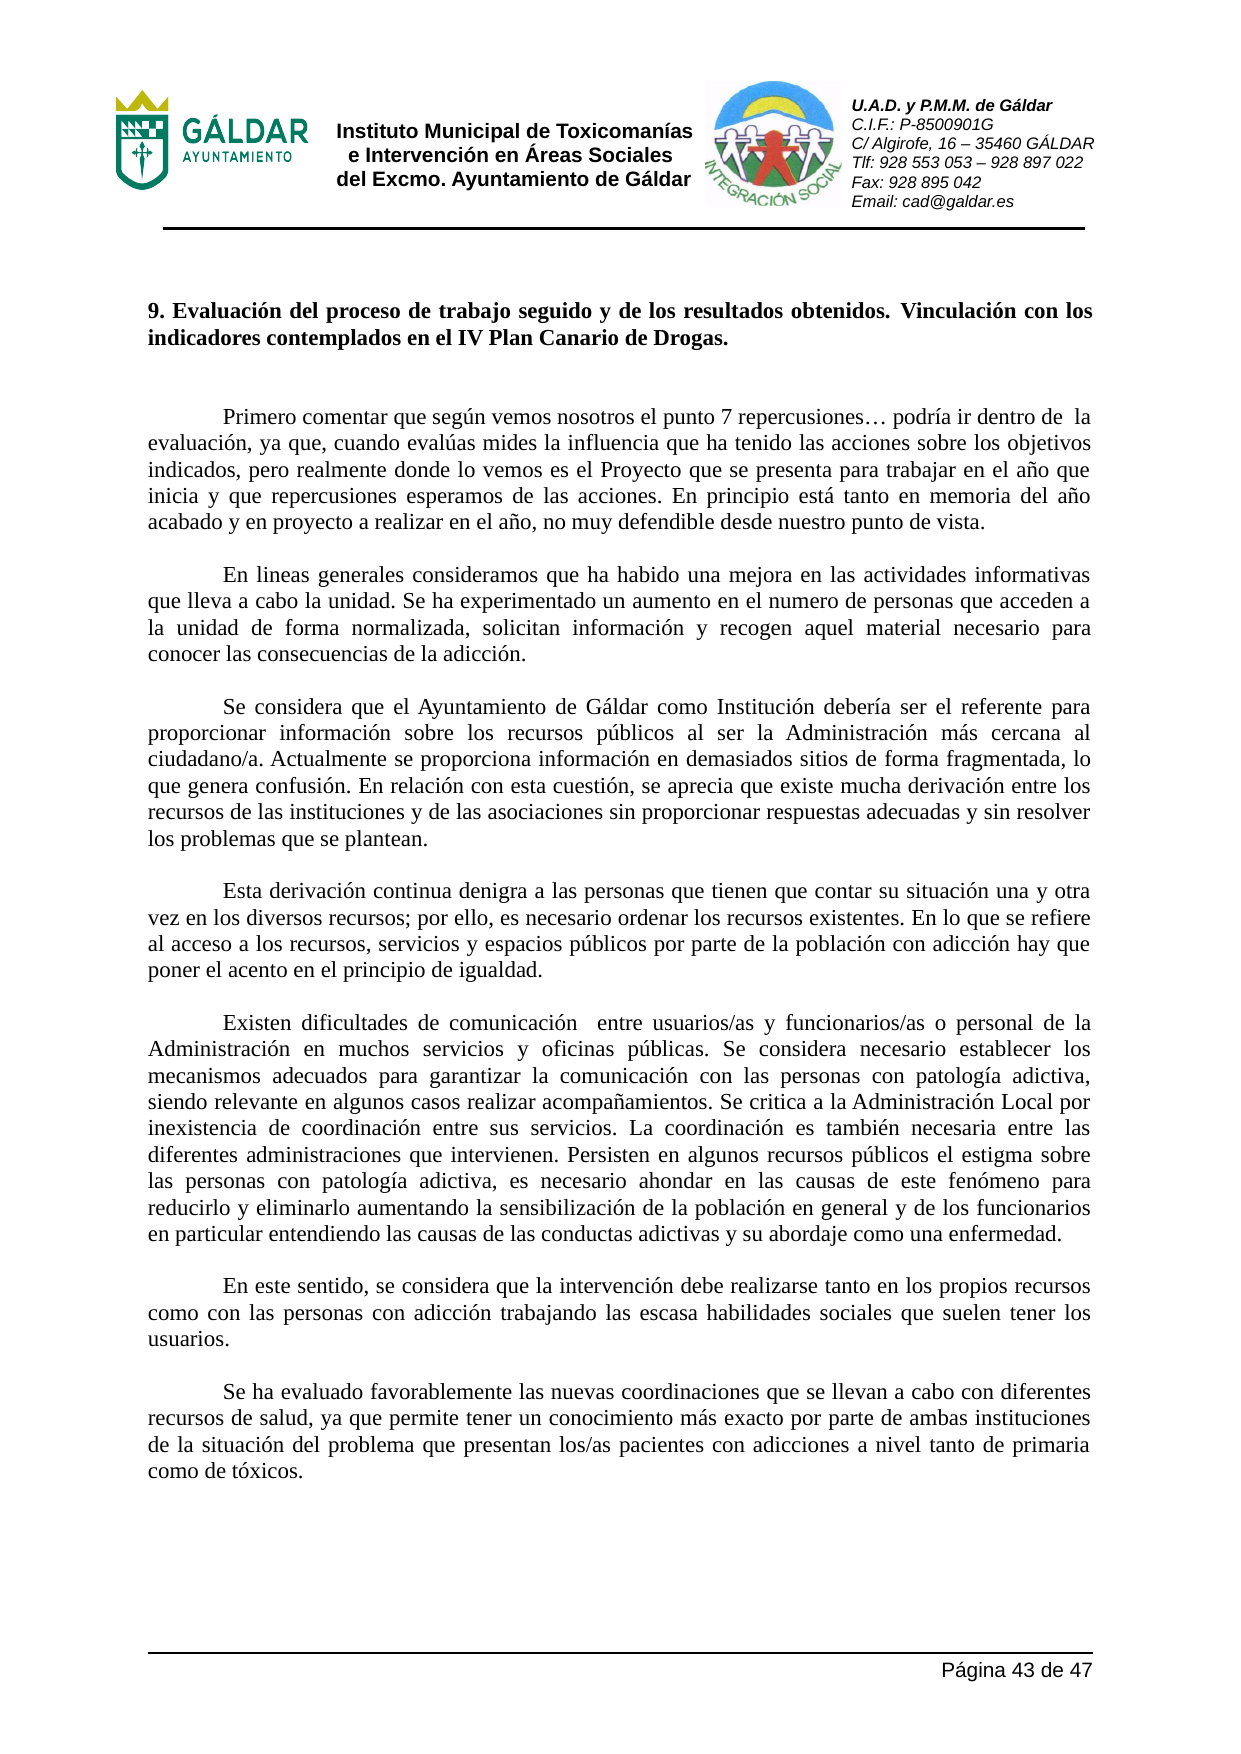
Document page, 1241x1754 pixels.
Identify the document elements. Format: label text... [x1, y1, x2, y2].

text En lineas generales consideramos que ha habido una mejora en las actividades informativas que lleva a cabo la unidad. Se ha experimentado un aumento en el numero de personas que acceden a la unidad de forma normalizada, solicitan información y recogen aquel material necesario para conocer las consecuencias de la adicción. [148, 561, 1093, 666]
text Primero comentar que según vemos nosotros el punto 7 repercusiones… podría ir dentro de la evaluación, ya que, cuando evalúas mides la influencia que ha tenido las acciones sobre los objetivos indicados, pero realmente donde lo vemos es el Proyecto que se presenta para trabajar en el año que inicia y que repercusiones esperamos de las acciones. En principio está tanto en memoria del año acabado y en proyecto a realizar en el año, no muy defendible desde nuestro punto de vista. [148, 403, 1093, 535]
text 9. Evaluación del proceso de trabajo seguido y de los resultados obtenidos. Vinculación con los indicadores contemplados en el IV Plan Canario de Drogas. [148, 297, 1093, 350]
picture [705, 81, 842, 206]
text En este sentido, se considera que la intervención debe realizarse tanto en los propios recursos como con las personas con adicción trabajando las escasa habilidades sociales que suelen tener los usuarios. [148, 1273, 1093, 1352]
text Esta derivación continua denigra a las personas que tienen que contar su situación una y otra vez en los diversos recursos; por ello, es necesario ordenar los recursos existentes. En lo que se refiere al acceso a los recursos, servicios y espacios públicos por parte de la población con adicción hay que poner el acento en el principio de igualdad. [148, 877, 1093, 983]
text Se ha evaluado favorablemente las nuevas coordinaciones que se llevan a cabo con diferentes recursos de salud, ya que permite tener un conocimiento más exacto por parte de ambas instituciones de la situación del problema que presentan los/as pacientes con adicciones a nivel tanto de primaria como de tóxicos. [148, 1378, 1093, 1483]
picture [96, 64, 325, 215]
text Existen dificultades de comunicación entre usuarios/as y funcionarios/as o personal de la Administración en muchos servicios y oficinas públicas. Se considera necesario establecer los mecanismos adecuados para garantizar la comunicación con las personas con patología adictiva, siendo relevante en algunos casos realizar acompañamientos. Se critica a la Administración Local por inexistencia de coordinación entre sus servicios. La coordinación es también necesaria entre las diferentes administraciones que intervienen. Persisten en algunos recursos públicos el estigma sobre las personas con patología adictiva, es necesario ahondar en las causas de este fenómeno para reducirlo y eliminarlo aumentando la sensibilización de la población en general y de los funcionarios en particular entendiendo las causas de las conductas adictivas y su abordaje como una enfermedad. [148, 1009, 1093, 1246]
text Se considera que el Ayuntamiento de Gáldar como Institución debería ser el referente para proporcionar información sobre los recursos públicos al ser la Administración más cercana al ciudadano/a. Actualmente se proporciona información en demasiados sitios de forma fragmentada, lo que genera confusión. En relación con esta cuestión, se aprecia que existe mucha derivación entre los recursos de las instituciones y de las asociaciones sin proporcionar respuestas adecuadas y sin resolver los problemas que se plantean. [148, 693, 1093, 851]
